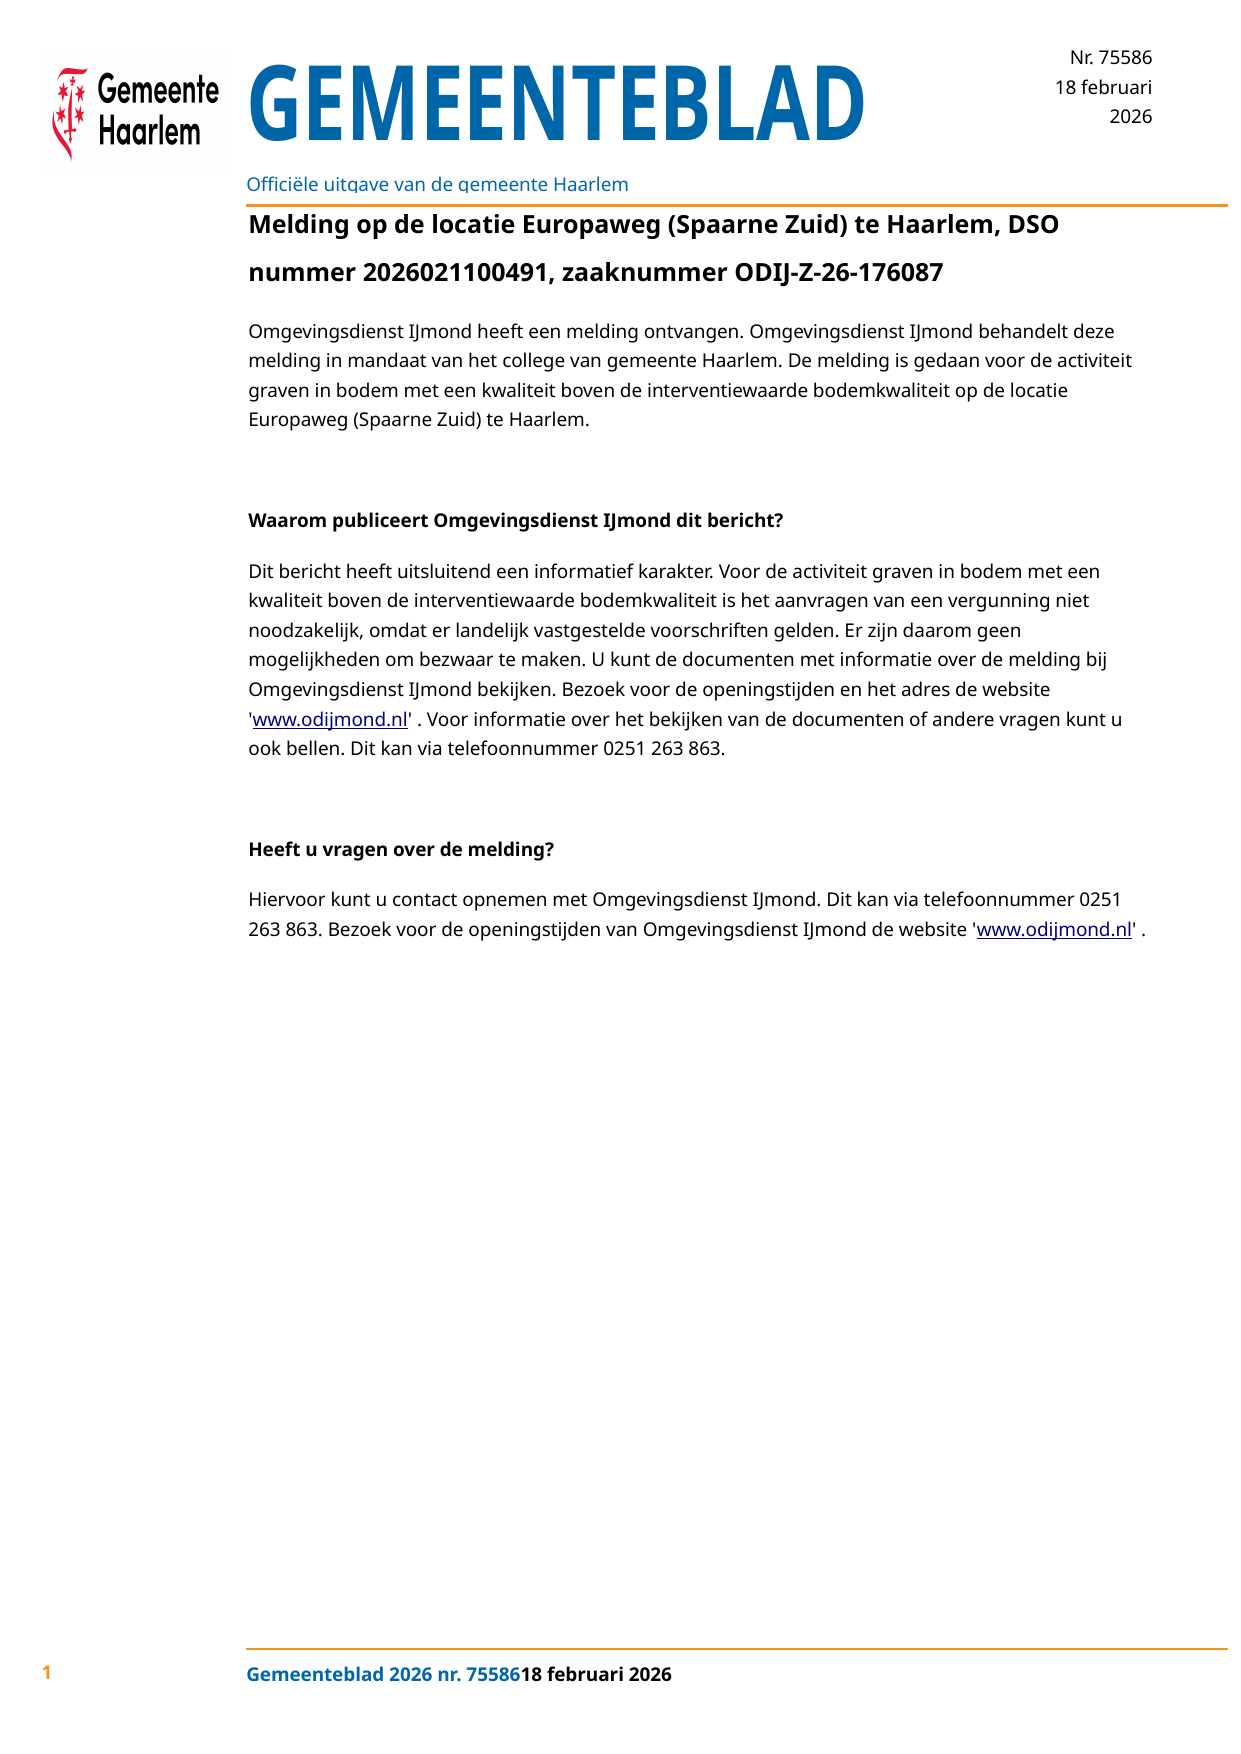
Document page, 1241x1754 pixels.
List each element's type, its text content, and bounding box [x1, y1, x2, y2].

text Melding op de locatie Europaweg (Spaarne Zuid) te Haarlem, DSO nummer 2026021100491, zaaknummer ODIJ-Z-26-176087 [248, 207, 1152, 288]
text Hiervoor kunt u contact opnemen met Omgevingsdienst IJmond. Dit kan via telefoonnummer 0251 263 863. Bezoek voor de openingstijden van Omgevingsdienst IJmond de website 'www.odijmond.nl' . [248, 887, 1152, 942]
text Omgevingsdienst IJmond heeft een melding ontvangen. Omgevingsdienst IJmond behandelt deze melding in mandaat van het college van gemeente Haarlem. De melding is gedaan voor de activiteit graven in bodem met een kwaliteit boven de interventiewaarde bodemkwaliteit op de locatie Europaweg (Spaarne Zuid) te Haarlem. [248, 318, 1152, 432]
text Heeft u vragen over de melding? [248, 836, 1152, 862]
text Waarom publiceert Omgevingsdienst IJmond dit bericht? [248, 507, 1152, 533]
picture [41, 47, 231, 172]
text Dit bericht heeft uitsluitend een informatief karakter. Voor de activiteit graven in bodem met een kwaliteit boven de interventiewaarde bodemkwaliteit is het aanvragen van een vergunning niet noodzakelijk, omdat er landelijk vastgestelde voorschriften gelden. Er zijn daarom geen mogelijkheden om bezwaar te maken. U kunt de documenten met informatie over de melding bij Omgevingsdienst IJmond bekijken. Bezoek voor de openingstijden en het adres de website 'www.odijmond.nl' . Voor informatie over het bekijken van de documenten of andere vragen kunt u ook bellen. Dit kan via telefoonnummer 0251 263 863. [248, 558, 1152, 761]
